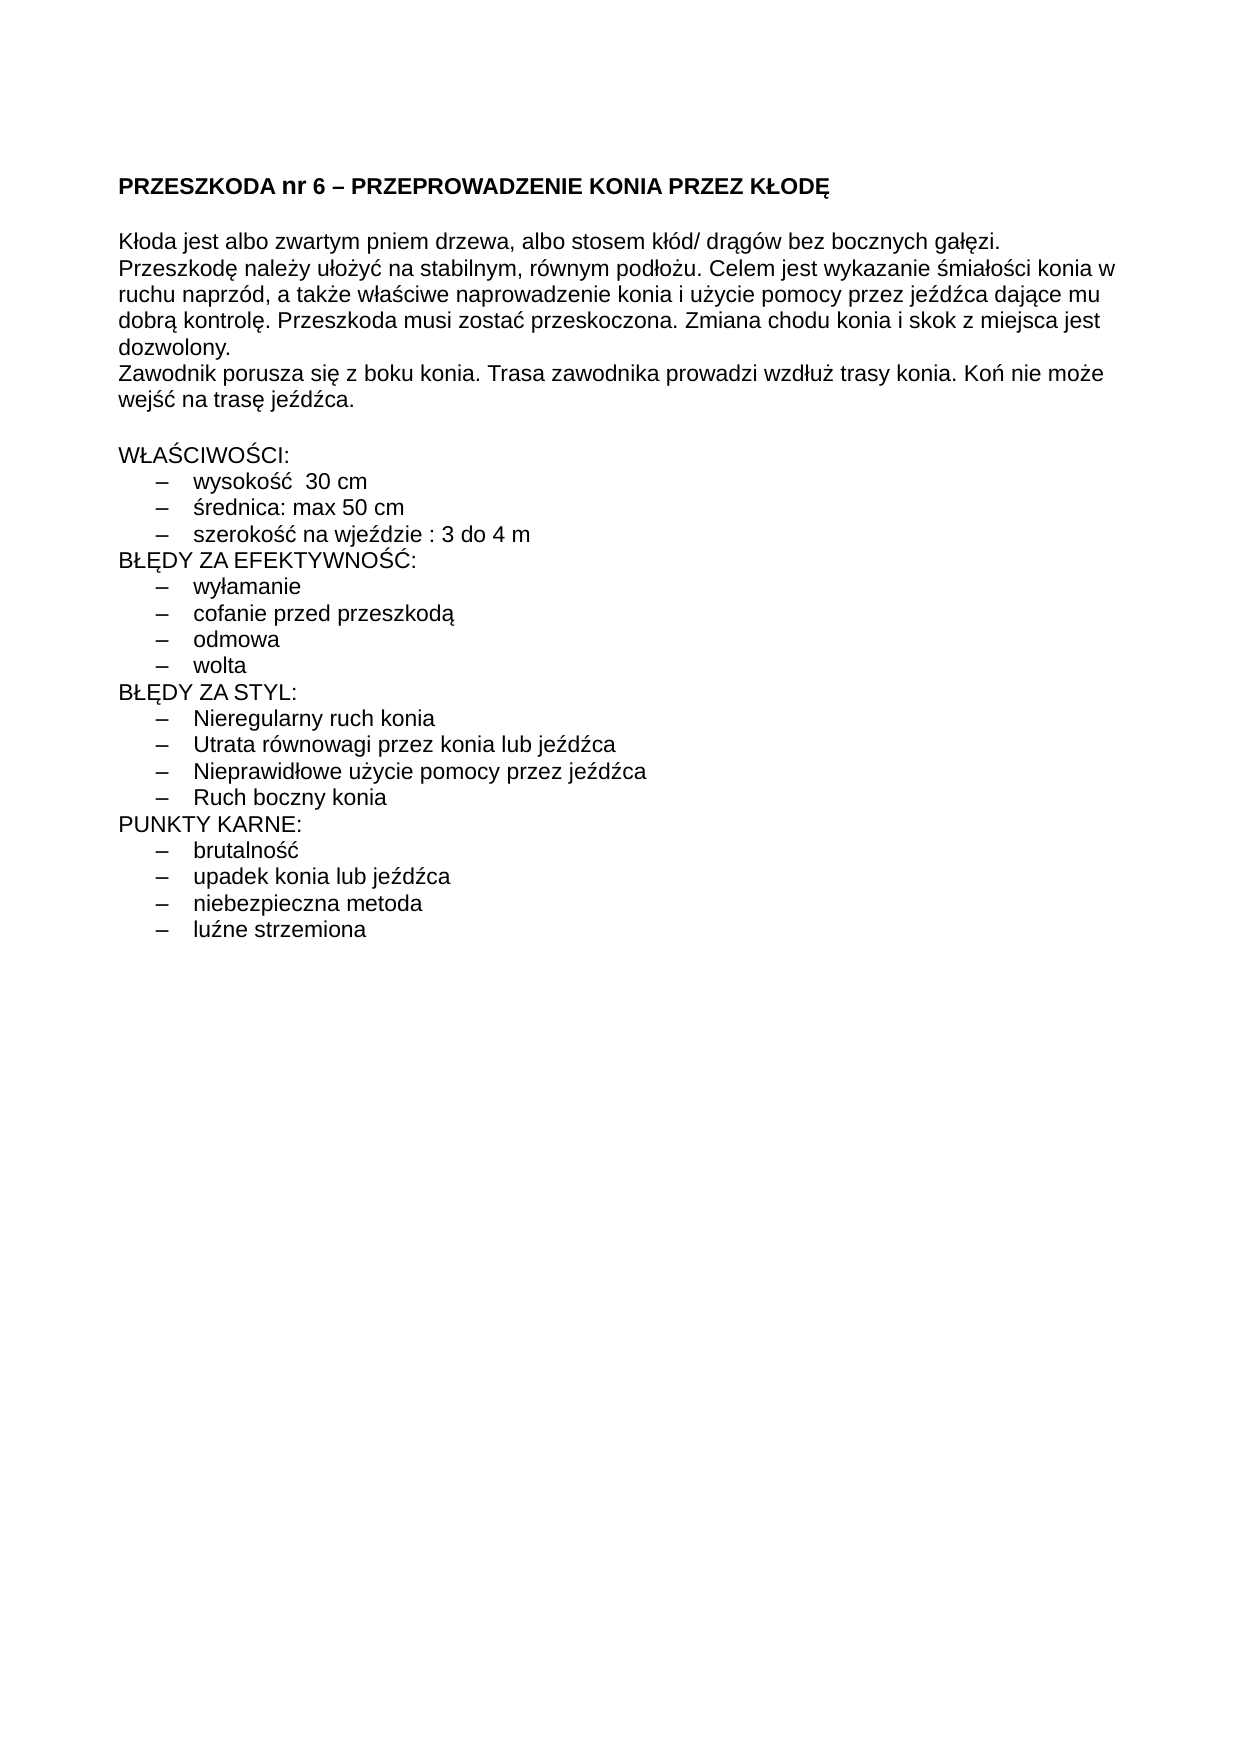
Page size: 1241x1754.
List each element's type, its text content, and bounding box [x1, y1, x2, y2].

list odmowa [156, 626, 1122, 652]
list cofanie przed przeszkodą [156, 600, 1122, 626]
text PUNKTY KARNE: [118, 811, 1122, 837]
text BŁĘDY ZA EFEKTYWNOŚĆ: [118, 547, 1122, 573]
text PRZESZKODA nr 6 – PRZEPROWADZENIE KONIA PRZEZ KŁODĘ [118, 171, 1122, 199]
list Utrata równowagi przez konia lub jeźdźca [156, 731, 1122, 758]
text WŁAŚCIWOŚCI: [118, 442, 1122, 468]
list Nieprawidłowe użycie pomocy przez jeźdźca [156, 758, 1122, 784]
list brutalność [156, 837, 1122, 863]
text Zawodnik porusza się z boku konia. Trasa zawodnika prowadzi wzdłuż trasy konia. Koń nie może wejść na trasę jeźdźca. [118, 360, 1122, 413]
list Nieregularny ruch konia [156, 705, 1122, 731]
list wysokość 30 cm [156, 468, 1122, 494]
list wolta [156, 652, 1122, 679]
list luźne strzemiona [156, 916, 1122, 942]
list średnica: max 50 cm [156, 494, 1122, 521]
list Ruch boczny konia [156, 784, 1122, 811]
list niebezpieczna metoda [156, 889, 1122, 916]
text BŁĘDY ZA STYL: [118, 679, 1122, 705]
list szerokość na wjeździe : 3 do 4 m [156, 521, 1122, 547]
list upadek konia lub jeźdźca [156, 863, 1122, 889]
list wyłamanie [156, 573, 1122, 600]
text Kłoda jest albo zwartym pniem drzewa, albo stosem kłód/ drągów bez bocznych gałęzi. Przeszkodę należy ułożyć na stabilnym, równym podłożu. Celem jest wykazanie śmiałości konia w ruchu naprzód, a także właściwe naprowadzenie konia i użycie pomocy przez jeźdźca dające mu dobrą kontrolę. Przeszkoda musi zostać przeskoczona. Zmiana chodu konia i skok z miejsca jest dozwolony. [118, 228, 1122, 360]
